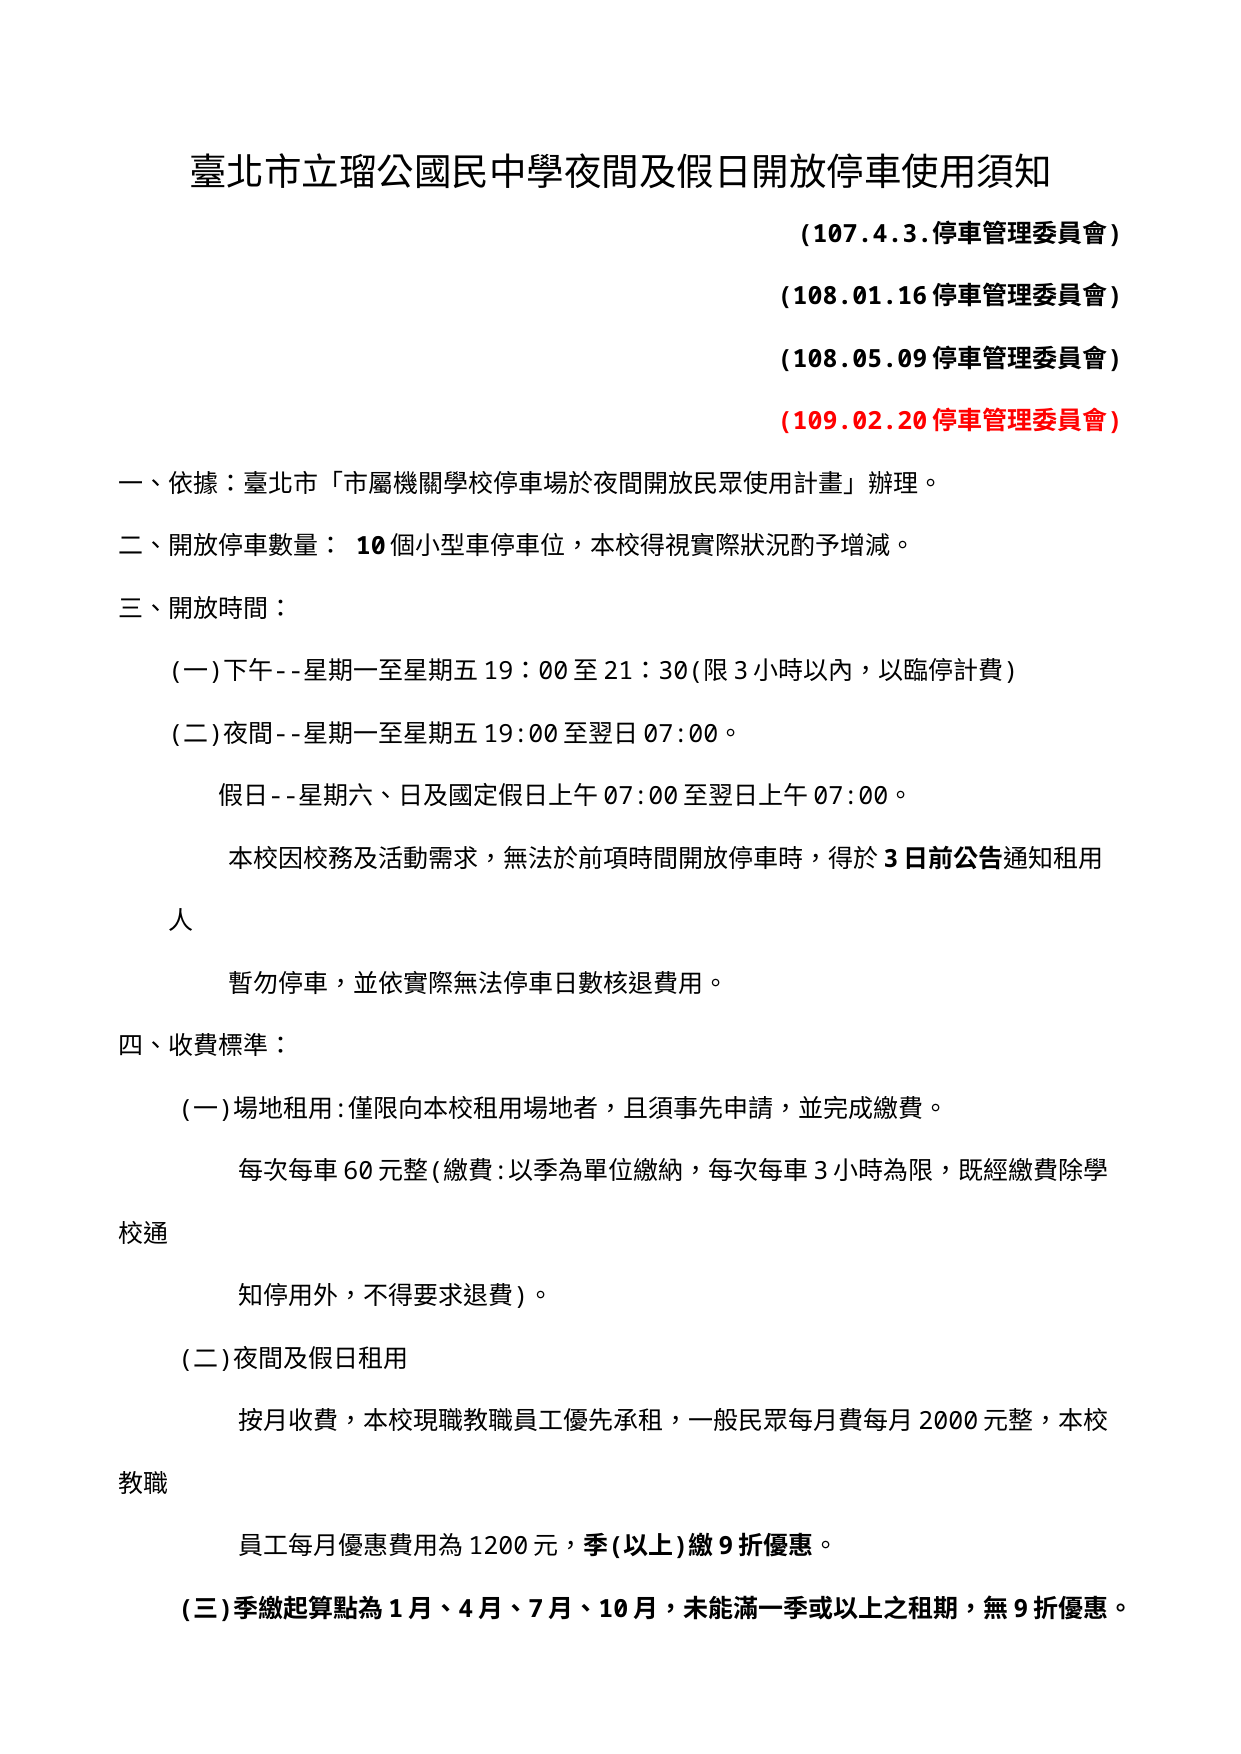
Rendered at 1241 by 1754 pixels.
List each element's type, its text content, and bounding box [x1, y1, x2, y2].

text (108.05.09停車管理委員會) [118, 314, 1122, 377]
text 一、依據：臺北市「市屬機關學校停車場於夜間開放民眾使用計畫」辦理。 [118, 439, 1122, 502]
text 按月收費，本校現職教職員工優先承租，一般民眾每月費每月2000元整，本校教職 [118, 1377, 1122, 1502]
text (一)下午--星期一至星期五19：00至21：30(限3小時以內，以臨停計費) [168, 627, 1122, 689]
text (一)場地租用:僅限向本校租用場地者，且須事先申請，並完成繳費。 [118, 1064, 1122, 1127]
text (二)夜間--星期一至星期五19:00至翌日07:00。 [168, 689, 1122, 752]
text 三、開放時間： [118, 564, 1122, 627]
text 二、開放停車數量： 10個小型車停車位，本校得視實際狀況酌予增減。 [118, 502, 1122, 564]
text (二)夜間及假日租用 [118, 1314, 1122, 1377]
text 四、收費標準： [118, 1002, 1122, 1064]
text 本校因校務及活動需求，無法於前項時間開放停車時，得於3日前公告通知租用人 [168, 814, 1122, 939]
text 臺北市立瑠公國民中學夜間及假日開放停車使用須知 [118, 127, 1122, 189]
text 暫勿停車，並依實際無法停車日數核退費用。 [168, 939, 1122, 1002]
text 知停用外，不得要求退費)。 [118, 1252, 1122, 1314]
text (107.4.3.停車管理委員會) [118, 189, 1122, 252]
text (三)季繳起算點為1月、4月、7月、10月，未能滿一季或以上之租期，無9折優惠。 [118, 1564, 1122, 1627]
text (109.02.20停車管理委員會) [118, 377, 1122, 439]
text 員工每月優惠費用為1200元，季(以上)繳9折優惠。 [118, 1502, 1122, 1564]
text (108.01.16停車管理委員會) [118, 252, 1122, 314]
text 每次每車60元整(繳費:以季為單位繳納，每次每車3小時為限，既經繳費除學校通 [118, 1127, 1122, 1252]
text 假日--星期六、日及國定假日上午07:00至翌日上午07:00。 [168, 752, 1122, 814]
